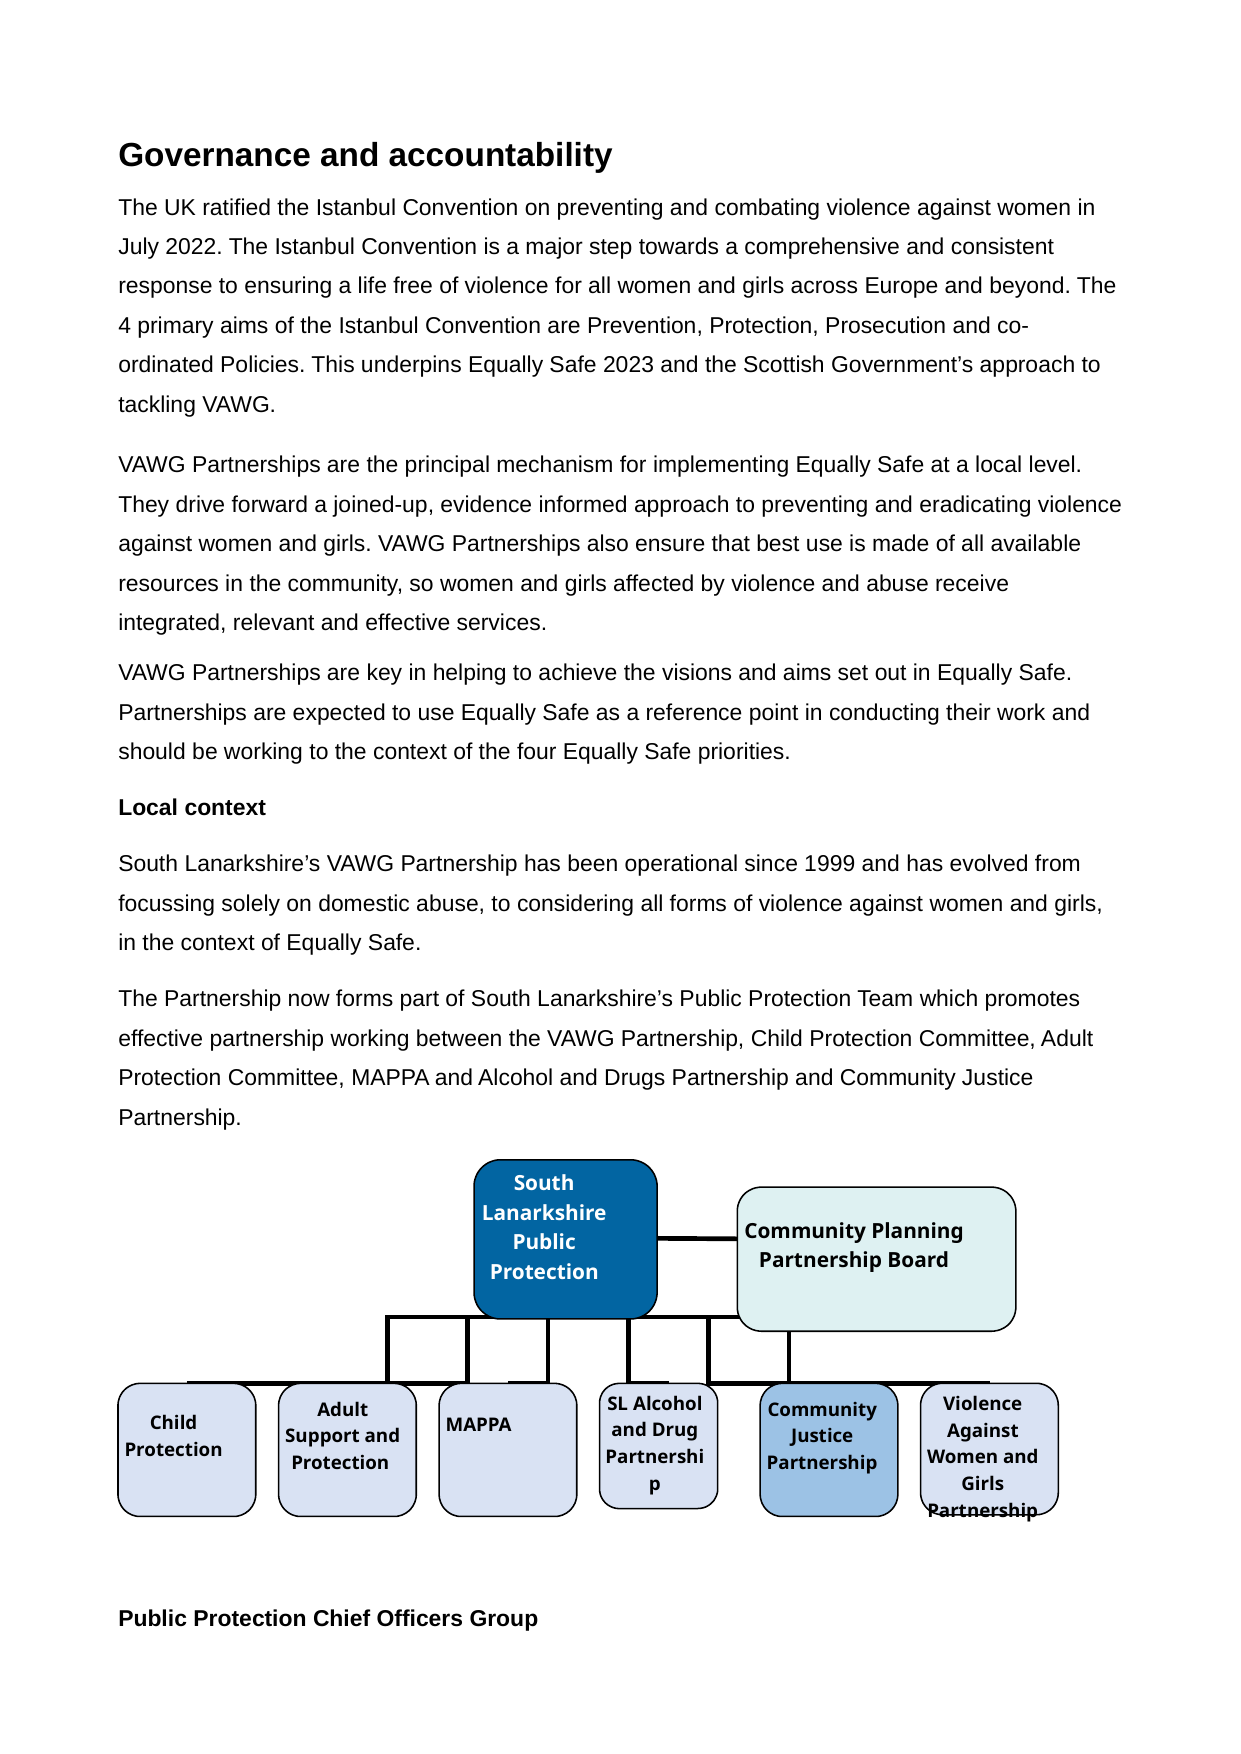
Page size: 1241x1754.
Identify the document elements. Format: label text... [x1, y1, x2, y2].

text Local context [118, 794, 1122, 820]
subtitle Governance and accountability [118, 135, 1122, 173]
text VAWG Partnerships are key in helping to achieve the visions and aims set out in Equally Safe. Partnerships are expected to use Equally Safe as a reference point in conducting their work and should be working to the context of the four Equally Safe priorities. [118, 659, 1122, 764]
text The Partnership now forms part of South Lanarkshire’s Public Protection Team which promotes effective partnership working between the VAWG Partnership, Child Protection Committee, Adult Protection Committee, MAPPA and Alcohol and Drugs Partnership and Community Justice Partnership. [118, 985, 1122, 1130]
text VAWG Partnerships are the principal mechanism for implementing Equally Safe at a local level. They drive forward a joined-up, evidence informed approach to preventing and eradicating violence against women and girls. VAWG Partnerships also ensure that best use is made of all available resources in the community, so women and girls affected by violence and abuse receive integrated, relevant and effective services. [118, 451, 1122, 635]
text Public Protection Chief Officers Group [118, 1605, 1120, 1631]
text South Lanarkshire’s VAWG Partnership has been operational since 1999 and has evolved from focussing solely on domestic abuse, to considering all forms of violence against women and girls, in the context of Equally Safe. [118, 850, 1122, 956]
text The UK ratified the Istanbul Convention on preventing and combating violence against women in July 2022. The Istanbul Convention is a major step towards a comprehensive and consistent response to ensuring a life free of violence for all women and girls across Europe and beyond. The 4 primary aims of the Istanbul Convention are Prevention, Protection, Prosecution and co-ordinated Policies. This underpins Equally Safe 2023 and the Scottish Government’s approach to tackling VAWG. [118, 193, 1122, 417]
